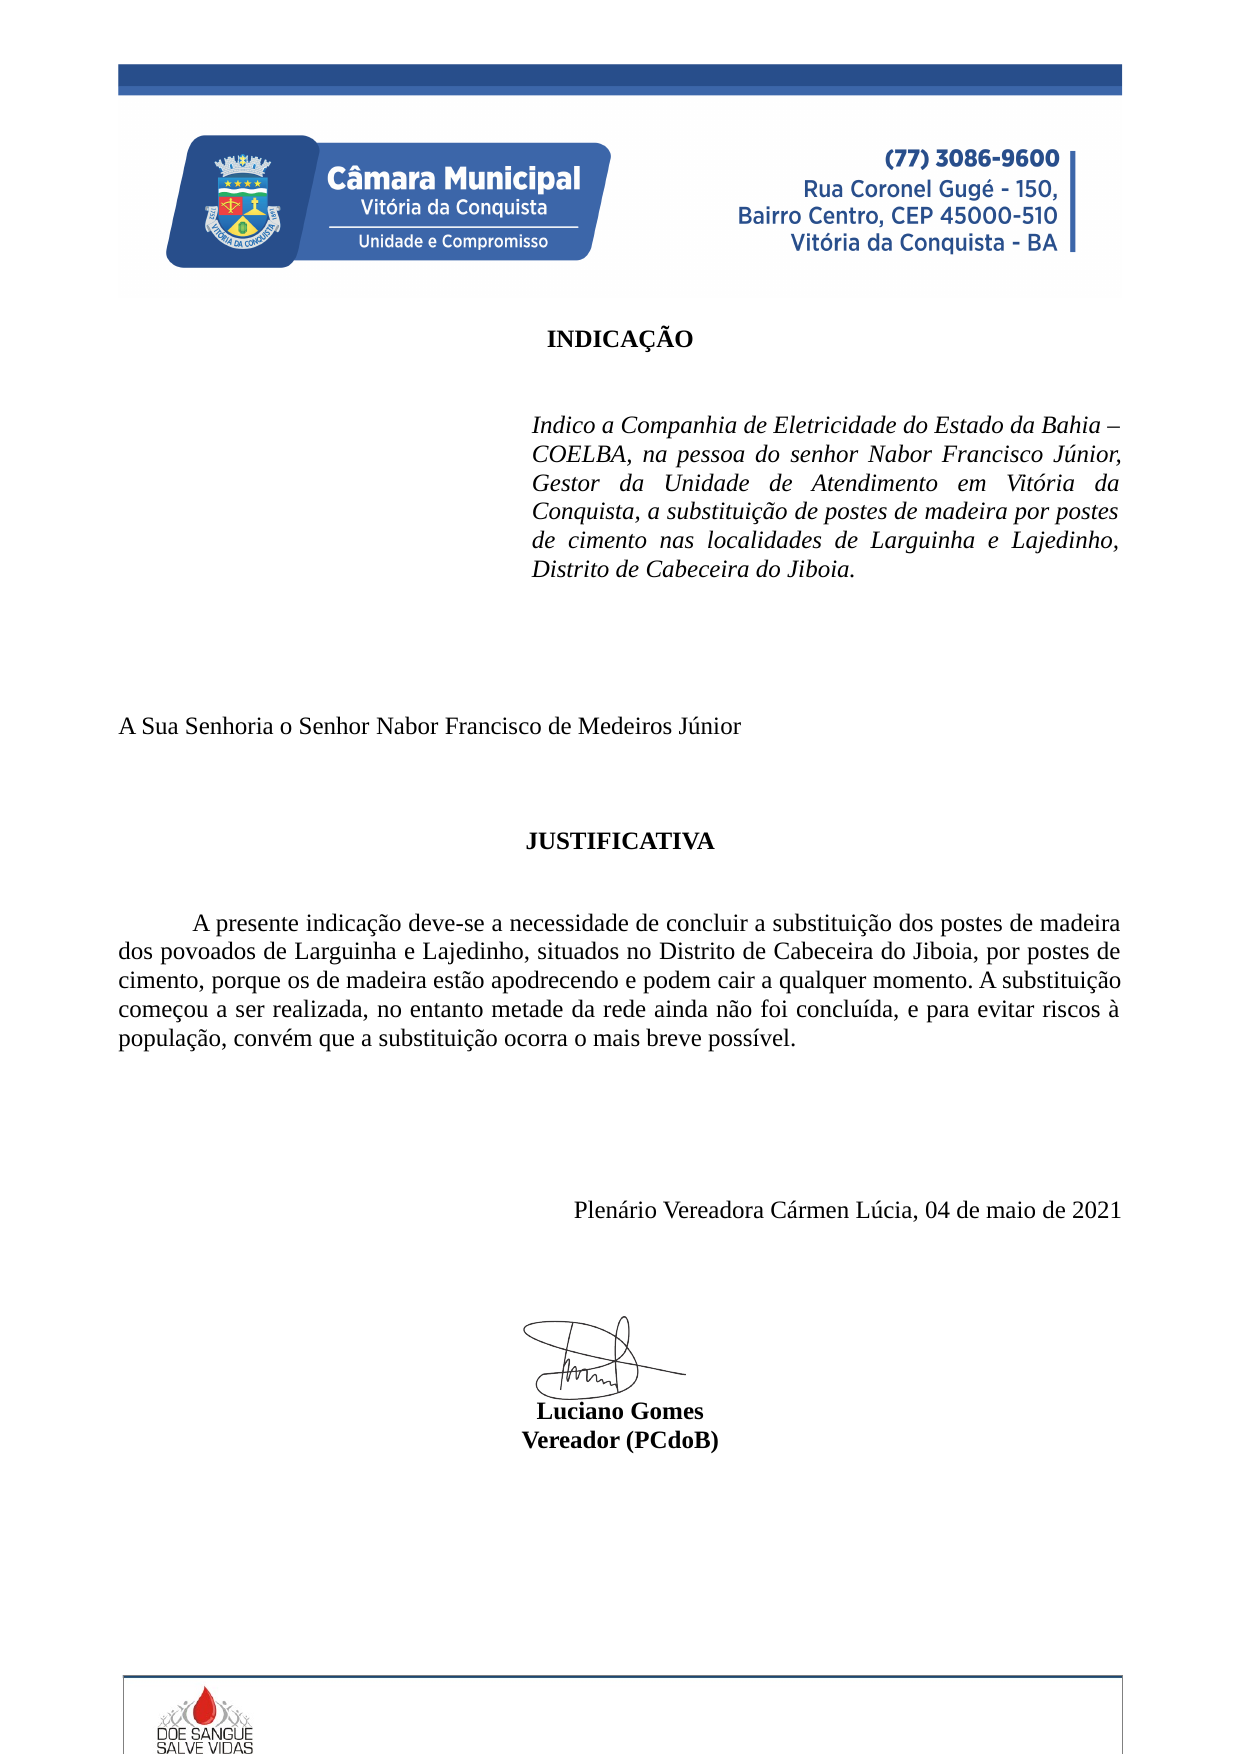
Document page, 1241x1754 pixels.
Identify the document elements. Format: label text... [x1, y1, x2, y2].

picture [118, 64, 1123, 298]
text JUSTIFICATIVA [118, 826, 1122, 854]
text Plenário Vereadora Cármen Lúcia, 04 de maio de 2021 [118, 1195, 1122, 1224]
text A presente indicação deve-se a necessidade de concluir a substituição dos postes de madeira dos povoados de Larguinha e Lajedinho, situados no Distrito de Cabeceira do Jiboia, por postes de cimento, porque os de madeira estão apodrecendo e podem cair a qualquer momento. A substituição começou a ser realizada, no entanto metade da rede ainda não foi concluída, e para evitar riscos à população, convém que a substituição ocorra o mais breve possível. [118, 908, 1122, 1051]
picture [124, 1676, 1122, 1754]
picture [523, 1316, 686, 1400]
text Luciano Gomes [118, 1396, 1122, 1425]
text INDICAÇÃO [118, 324, 1122, 353]
text A Sua Senhoria o Senhor Nabor Francisco de Medeiros Júnior [118, 711, 1122, 739]
text Indico a Companhia de Eletricidade do Estado da Bahia – COELBA, na pessoa do senhor Nabor Francisco Júnior, Gestor da Unidade de Atendimento em Vitória da Conquista, a substituição de postes de madeira por postes de cimento nas localidades de Larguinha e Lajedinho, Distrito de Cabeceira do Jiboia. [532, 410, 1122, 583]
text Vereador (PCdoB) [118, 1425, 1122, 1454]
